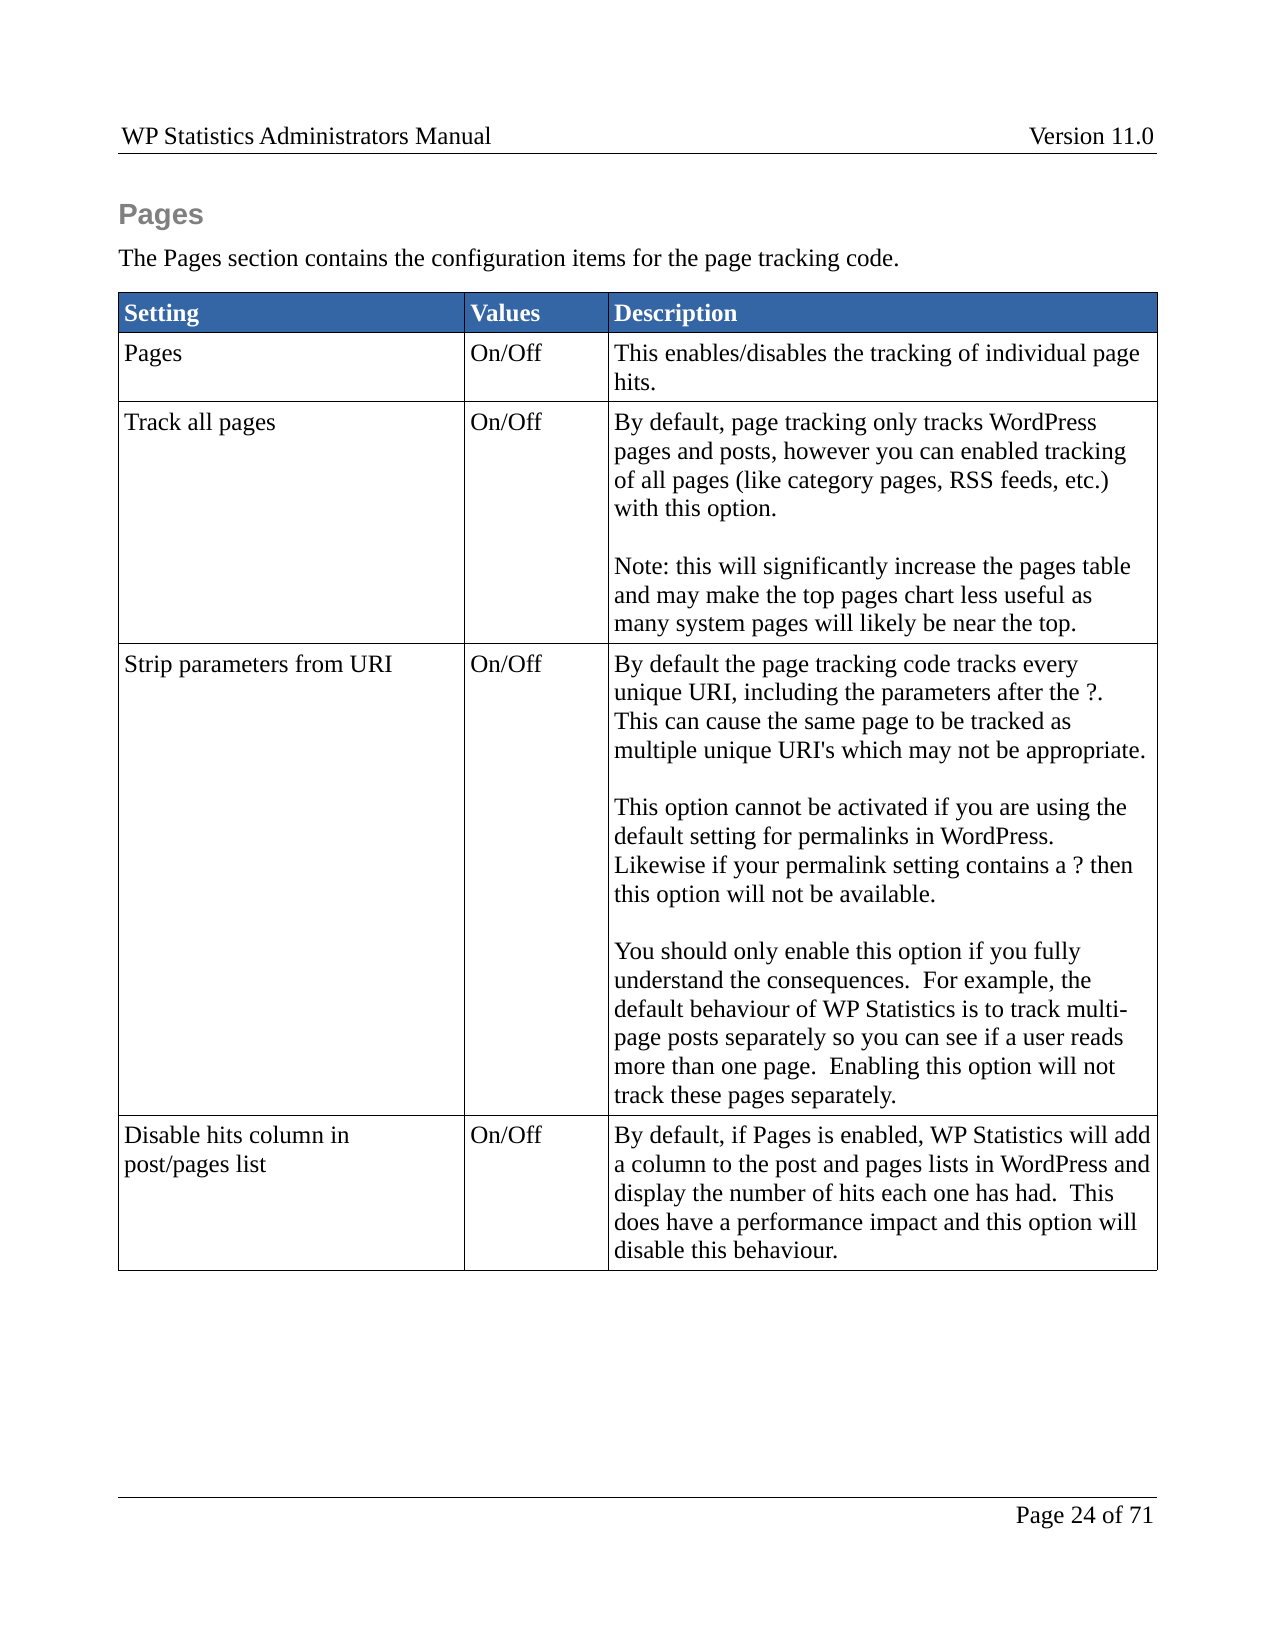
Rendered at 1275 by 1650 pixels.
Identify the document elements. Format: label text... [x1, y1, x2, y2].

table_cell Disable hits column in post/pages list [119, 1116, 464, 1270]
table_cell On/Off [465, 644, 608, 1114]
table_cell On/Off [465, 1116, 608, 1270]
table_header Values [465, 293, 608, 332]
table_cell Strip parameters from URI [119, 644, 464, 1114]
subtitle Pages [118, 197, 1157, 230]
table_cell By default, page tracking only tracks WordPress pages and posts, however you can enabled tracking of all pages (like category pages, RSS feeds, etc.) with this option. Note: this will significantly increase the pages table and may make the top pages chart less useful as many system pages will likely be near the top. [609, 402, 1157, 643]
table_cell By default, if Pages is enabled, WP Statistics will add a column to the post and pages lists in WordPress and display the number of hits each one has had. This does have a performance impact and this option will disable this behaviour. [609, 1116, 1157, 1270]
table_cell Track all pages [119, 402, 464, 643]
table_header Description [609, 293, 1157, 332]
table_cell This enables/disables the tracking of individual page hits. [609, 333, 1157, 401]
table_cell By default the page tracking code tracks every unique URI, including the parameters after the ?. This can cause the same page to be tracked as multiple unique URI's which may not be appropriate. This option cannot be activated if you are using the default setting for permalinks in WordPress. Likewise if your permalink setting contains a ? then this option will not be available. You should only enable this option if you fully understand the consequences. For example, the default behaviour of WP Statistics is to track multi-page posts separately so you can see if a user reads more than one page. Enabling this option will not track these pages separately. [609, 644, 1157, 1114]
table_header Setting [119, 293, 464, 332]
text The Pages section contains the configuration items for the page tracking code. [118, 243, 1157, 272]
table_cell Pages [119, 333, 464, 401]
table_cell On/Off [465, 402, 608, 643]
table_cell On/Off [465, 333, 608, 401]
